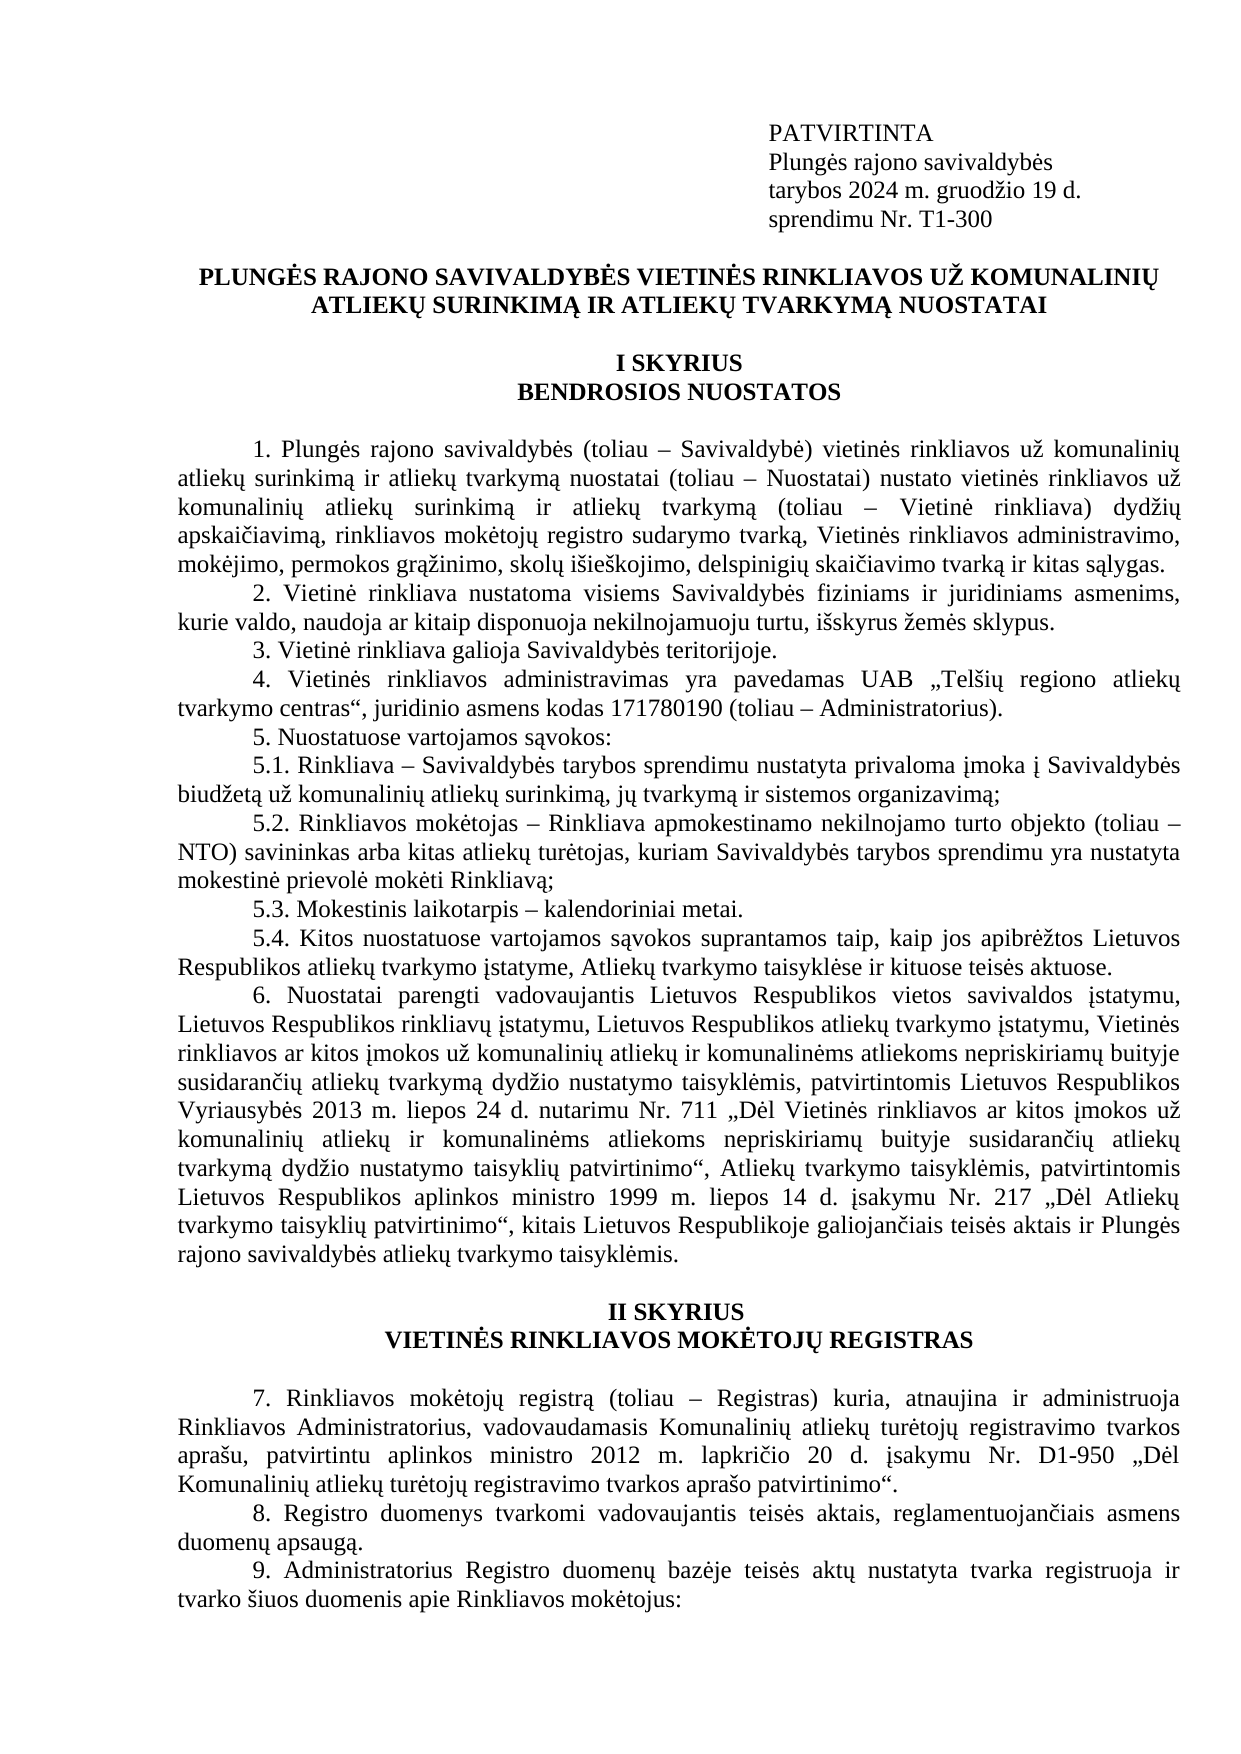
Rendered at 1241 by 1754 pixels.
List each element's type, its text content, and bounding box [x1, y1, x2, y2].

text sprendimu Nr. T1-300 [206, 204, 1181, 233]
text VIETINĖS RINKLIAVOS MOKĖTOJŲ REGISTRAS [177, 1326, 1181, 1354]
text 5.4. Kitos nuostatuose vartojamos sąvokos suprantamos taip, kaip jos apibrėžtos Lietuvos Respublikos atliekų tvarkymo įstatyme, Atliekų tvarkymo taisyklėse ir kituose teisės aktuose. [177, 923, 1181, 981]
text PLUNGĖS RAJONO SAVIVALDYBĖS VIETINĖS RINKLIAVOS UŽ KOMUNALINIŲ ATLIEKŲ SURINKIMĄ IR ATLIEKŲ TVARKYMĄ NUOSTATAI [177, 262, 1181, 319]
text II SKYRIUS [177, 1297, 1181, 1326]
text 5. Nuostatuose vartojamos sąvokos: [177, 722, 1181, 751]
text 8. Registro duomenys tvarkomi vadovaujantis teisės aktais, reglamentuojančiais asmens duomenų apsaugą. [177, 1498, 1181, 1556]
text 2. Vietinė rinkliava nustatoma visiems Savivaldybės fiziniams ir juridiniams asmenims, kurie valdo, naudoja ar kitaip disponuoja nekilnojamuoju turtu, išskyrus žemės sklypus. [177, 578, 1181, 636]
text 9. Administratorius Registro duomenų bazėje teisės aktų nustatyta tvarka registruoja ir tvarko šiuos duomenis apie Rinkliavos mokėtojus: [177, 1556, 1181, 1613]
text BENDROSIOS NUOSTATOS [177, 377, 1181, 406]
text tarybos 2024 m. gruodžio 19 d. [206, 176, 1181, 204]
text 5.2. Rinkliavos mokėtojas – Rinkliava apmokestinamo nekilnojamo turto objekto (toliau – NTO) savininkas arba kitas atliekų turėtojas, kuriam Savivaldybės tarybos sprendimu yra nustatyta mokestinė prievolė mokėti Rinkliavą; [177, 808, 1181, 894]
text 3. Vietinė rinkliava galioja Savivaldybės teritorijoje. [177, 636, 1181, 664]
text Plungės rajono savivaldybės [206, 147, 1181, 176]
text 6. Nuostatai parengti vadovaujantis Lietuvos Respublikos vietos savivaldos įstatymu, Lietuvos Respublikos rinkliavų įstatymu, Lietuvos Respublikos atliekų tvarkymo įstatymu, Vietinės rinkliavos ar kitos įmokos už komunalinių atliekų ir komunalinėms atliekoms nepriskiriamų buityje susidarančių atliekų tvarkymą dydžio nustatymo taisyklėmis, patvirtintomis Lietuvos Respublikos Vyriausybės 2013 m. liepos 24 d. nutarimu Nr. 711 „Dėl Vietinės rinkliavos ar kitos įmokos už komunalinių atliekų ir komunalinėms atliekoms nepriskiriamų buityje susidarančių atliekų tvarkymą dydžio nustatymo taisyklių patvirtinimo“, Atliekų tvarkymo taisyklėmis, patvirtintomis Lietuvos Respublikos aplinkos ministro 1999 m. liepos 14 d. įsakymu Nr. 217 „Dėl Atliekų tvarkymo taisyklių patvirtinimo“, kitais Lietuvos Respublikoje galiojančiais teisės aktais ir Plungės rajono savivaldybės atliekų tvarkymo taisyklėmis. [177, 981, 1181, 1268]
text 5.3. Mokestinis laikotarpis – kalendoriniai metai. [177, 894, 1181, 923]
text PATVIRTINTA [206, 118, 1181, 147]
text 5.1. Rinkliava – Savivaldybės tarybos sprendimu nustatyta privaloma įmoka į Savivaldybės biudžetą už komunalinių atliekų surinkimą, jų tvarkymą ir sistemos organizavimą; [177, 751, 1181, 808]
text 1. Plungės rajono savivaldybės (toliau – Savivaldybė) vietinės rinkliavos už komunalinių atliekų surinkimą ir atliekų tvarkymą nuostatai (toliau – Nuostatai) nustato vietinės rinkliavos už komunalinių atliekų surinkimą ir atliekų tvarkymą (toliau – Vietinė rinkliava) dydžių apskaičiavimą, rinkliavos mokėtojų registro sudarymo tvarką, Vietinės rinkliavos administravimo, mokėjimo, permokos grąžinimo, skolų išieškojimo, delspinigių skaičiavimo tvarką ir kitas sąlygas. [177, 434, 1181, 578]
text 7. Rinkliavos mokėtojų registrą (toliau – Registras) kuria, atnaujina ir administruoja Rinkliavos Administratorius, vadovaudamasis Komunalinių atliekų turėtojų registravimo tvarkos aprašu, patvirtintu aplinkos ministro 2012 m. lapkričio 20 d. įsakymu Nr. D1-950 „Dėl Komunalinių atliekų turėtojų registravimo tvarkos aprašo patvirtinimo“. [177, 1383, 1181, 1498]
text I SKYRIUS [177, 348, 1181, 377]
text 4. Vietinės rinkliavos administravimas yra pavedamas UAB „Telšių regiono atliekų tvarkymo centras“, juridinio asmens kodas 171780190 (toliau – Administratorius). [177, 664, 1181, 722]
